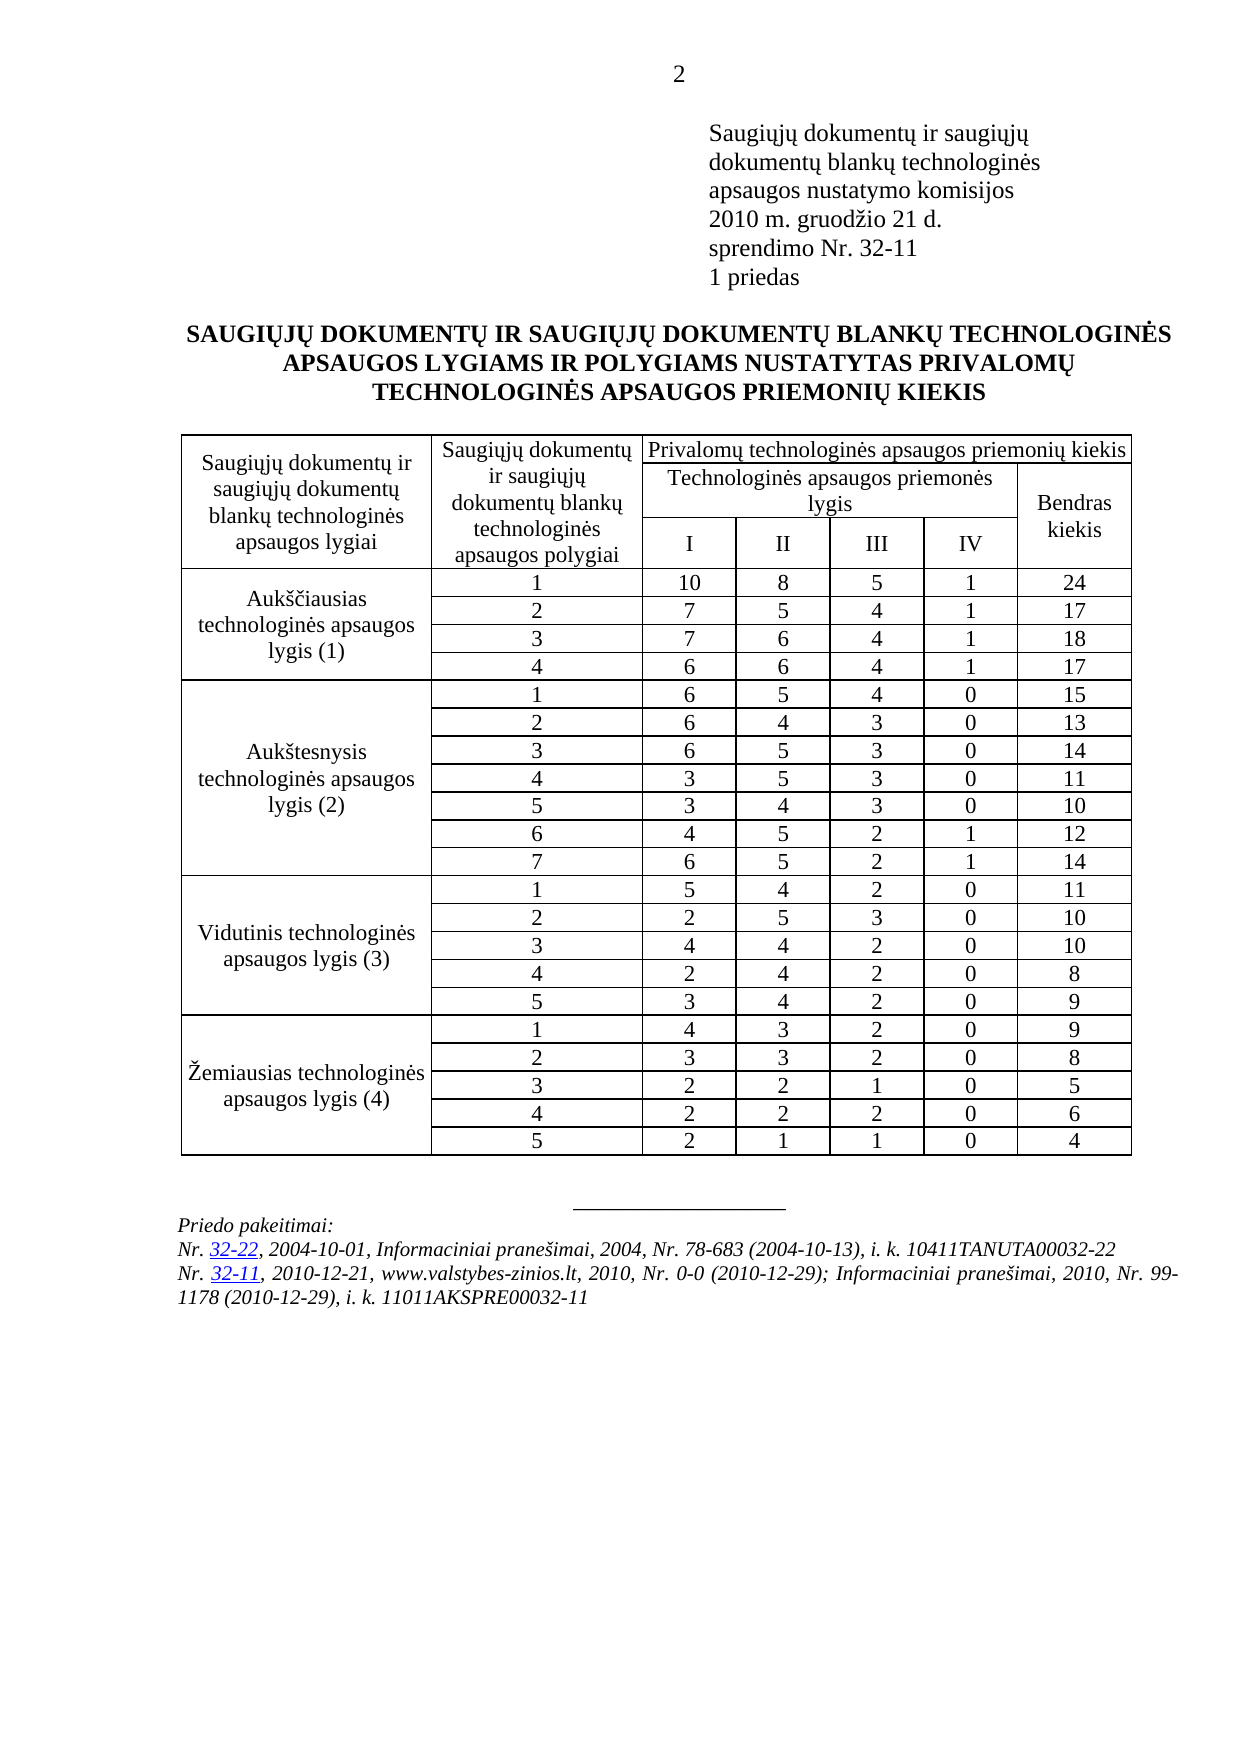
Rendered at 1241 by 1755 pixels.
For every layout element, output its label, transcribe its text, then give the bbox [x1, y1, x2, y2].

table_cell 2 [737, 1100, 829, 1126]
table_cell 2 [643, 1128, 735, 1154]
table_cell 3 [831, 904, 923, 931]
table_cell 4 [643, 821, 735, 847]
table_cell 0 [925, 709, 1017, 735]
table_cell 6 [643, 681, 735, 707]
table_cell 4 [643, 932, 735, 958]
table_header Saugiųjų dokumentų ir saugiųjų dokumentų blankų technologinės apsaugos lygiai [182, 436, 431, 568]
table_cell 18 [1018, 625, 1131, 651]
table_cell 2 [643, 960, 735, 986]
table_cell 5 [643, 876, 735, 903]
table_cell 5 [737, 904, 829, 931]
table_cell 6 [1018, 1100, 1131, 1126]
table_cell 5 [737, 848, 829, 875]
table_cell 10 [1018, 932, 1131, 958]
table_cell 3 [737, 1044, 829, 1070]
table_cell 1 [737, 1128, 829, 1154]
table_cell 2 [432, 904, 642, 931]
table_cell 6 [432, 821, 642, 847]
table_cell 10 [643, 569, 735, 596]
table_cell 1 [432, 681, 642, 707]
table_cell 0 [925, 876, 1017, 903]
table_cell 2 [831, 876, 923, 903]
table_cell 1 [831, 1072, 923, 1098]
table_cell 1 [432, 569, 642, 596]
text dokumentų blankų technologinės [177, 147, 1181, 176]
table_header Privalomų technologinės apsaugos priemonių kiekis [643, 436, 1131, 462]
table_cell 4 [737, 709, 829, 735]
table_cell 2 [831, 932, 923, 958]
table_cell 6 [643, 848, 735, 875]
table_cell 4 [831, 653, 923, 679]
table_cell 11 [1018, 876, 1131, 903]
table_cell I [643, 518, 735, 568]
table_cell 0 [925, 988, 1017, 1014]
table_cell Technologinės apsaugos priemonės lygis [643, 464, 1017, 517]
table_cell 1 [925, 625, 1017, 651]
table_cell 5 [432, 988, 642, 1014]
table_cell 0 [925, 793, 1017, 819]
table_cell 5 [737, 597, 829, 623]
table_cell 9 [1018, 988, 1131, 1014]
table_cell 3 [643, 793, 735, 819]
table_cell 17 [1018, 653, 1131, 679]
table_cell 8 [1018, 960, 1131, 986]
table_cell 0 [925, 932, 1017, 958]
table_cell 2 [432, 1044, 642, 1070]
table_cell 5 [737, 737, 829, 763]
table_cell 3 [737, 1016, 829, 1042]
table_cell 13 [1018, 709, 1131, 735]
table_cell 4 [432, 765, 642, 791]
text SAUGIŲJŲ DOKUMENTŲ IR SAUGIŲJŲ DOKUMENTŲ BLANKŲ TECHNOLOGINĖS APSAUGOS LYGIAMS IR POLYGIAMS NUSTATYTAS PRIVALOMŲ TECHNOLOGINĖS APSAUGOS PRIEMONIŲ KIEKIS [177, 319, 1181, 406]
table_cell III [831, 518, 923, 568]
table_cell 1 [925, 569, 1017, 596]
table_cell 2 [643, 904, 735, 931]
table_cell 3 [432, 1072, 642, 1098]
table_cell 10 [1018, 904, 1131, 931]
table_cell 2 [643, 1100, 735, 1126]
table_cell 2 [831, 960, 923, 986]
table_cell 0 [925, 1100, 1017, 1126]
table_cell 2 [737, 1072, 829, 1098]
table_cell 6 [643, 709, 735, 735]
table_cell 3 [432, 737, 642, 763]
table_cell 3 [432, 932, 642, 958]
text 2010 m. gruodžio 21 d. [177, 204, 1181, 233]
table_cell 17 [1018, 597, 1131, 623]
table_cell 2 [831, 988, 923, 1014]
table_cell 5 [737, 765, 829, 791]
text Nr. 32-11, 2010-12-21, www.valstybes-zinios.lt, 2010, Nr. 0-0 (2010-12-29); Informaciniai pranešimai, 2010, Nr. 99-1178 (2010-12-29), i. k. 11011AKSPRE00032-11 [177, 1261, 1181, 1309]
table_cell 11 [1018, 765, 1131, 791]
table_cell 2 [432, 597, 642, 623]
table_cell 3 [432, 625, 642, 651]
table_cell 1 [432, 876, 642, 903]
text Nr. 32-22, 2004-10-01, Informaciniai pranešimai, 2004, Nr. 78-683 (2004-10-13), i. k. 10411TANUTA00032-22 [177, 1237, 1181, 1261]
table_cell Žemiausias technologinės apsaugos lygis (4) [182, 1016, 431, 1154]
table_cell 0 [925, 960, 1017, 986]
table_cell 3 [831, 765, 923, 791]
table_cell 0 [925, 737, 1017, 763]
table_cell 24 [1018, 569, 1131, 596]
table_cell 7 [643, 597, 735, 623]
table_cell 3 [831, 793, 923, 819]
table_cell 4 [432, 1100, 642, 1126]
table_cell 1 [925, 597, 1017, 623]
text apsaugos nustatymo komisijos [177, 176, 1181, 204]
table_cell 4 [432, 960, 642, 986]
text sprendimo Nr. 32-11 [177, 233, 1181, 262]
table_cell 6 [643, 653, 735, 679]
table_cell 3 [643, 765, 735, 791]
table_cell 8 [1018, 1044, 1131, 1070]
table_cell 4 [831, 681, 923, 707]
table_cell 0 [925, 1044, 1017, 1070]
text Priedo pakeitimai: [177, 1213, 1181, 1237]
table_cell 5 [432, 1128, 642, 1154]
table_cell 4 [643, 1016, 735, 1042]
table_cell 0 [925, 765, 1017, 791]
table_header Saugiųjų dokumentų ir saugiųjų dokumentų blankų technologinės apsaugos polygiai [432, 436, 642, 568]
table_cell 7 [643, 625, 735, 651]
table_cell 9 [1018, 1016, 1131, 1042]
table_cell 4 [737, 793, 829, 819]
table_cell 2 [831, 1016, 923, 1042]
table_cell 2 [831, 848, 923, 875]
table_cell 3 [831, 737, 923, 763]
table_cell 6 [643, 737, 735, 763]
table_cell 14 [1018, 848, 1131, 875]
table_cell 3 [643, 988, 735, 1014]
table_cell 5 [737, 681, 829, 707]
table_cell 6 [737, 625, 829, 651]
table_cell 10 [1018, 793, 1131, 819]
table_cell 1 [831, 1128, 923, 1154]
text _________________ [177, 1184, 1181, 1213]
table_cell 1 [925, 821, 1017, 847]
table_cell 2 [432, 709, 642, 735]
table_cell 2 [643, 1072, 735, 1098]
table_cell 5 [831, 569, 923, 596]
table_cell 4 [1018, 1128, 1131, 1154]
table_cell 4 [737, 932, 829, 958]
table_cell 5 [737, 821, 829, 847]
table_cell 0 [925, 681, 1017, 707]
table_cell 8 [737, 569, 829, 596]
table_cell 1 [925, 653, 1017, 679]
table_cell IV [925, 518, 1017, 568]
table_cell 4 [737, 988, 829, 1014]
table_cell 3 [643, 1044, 735, 1070]
table_cell 0 [925, 1072, 1017, 1098]
table_cell 0 [925, 904, 1017, 931]
table_cell 12 [1018, 821, 1131, 847]
table_cell 4 [432, 653, 642, 679]
table_cell 4 [737, 960, 829, 986]
table_cell Vidutinis technologinės apsaugos lygis (3) [182, 876, 431, 1014]
table_cell II [737, 518, 829, 568]
table_cell 2 [831, 821, 923, 847]
table_cell 7 [432, 848, 642, 875]
table_cell 1 [925, 848, 1017, 875]
table_cell 15 [1018, 681, 1131, 707]
table_cell 4 [831, 597, 923, 623]
table_cell Aukštesnysis technologinės apsaugos lygis (2) [182, 681, 431, 875]
table_cell 1 [432, 1016, 642, 1042]
text Saugiųjų dokumentų ir saugiųjų [709, 118, 1181, 147]
table_cell 0 [925, 1016, 1017, 1042]
table_cell 4 [831, 625, 923, 651]
table_cell 14 [1018, 737, 1131, 763]
table_cell 5 [1018, 1072, 1131, 1098]
table_cell 2 [831, 1044, 923, 1070]
table_cell 3 [831, 709, 923, 735]
table_cell Bendras kiekis [1018, 464, 1131, 568]
table_cell 4 [737, 876, 829, 903]
table_cell 2 [831, 1100, 923, 1126]
table_cell 0 [925, 1128, 1017, 1154]
table_cell Aukščiausias technologinės apsaugos lygis (1) [182, 569, 431, 679]
table_cell 5 [432, 793, 642, 819]
text 1 priedas [177, 262, 1181, 291]
table_cell 6 [737, 653, 829, 679]
